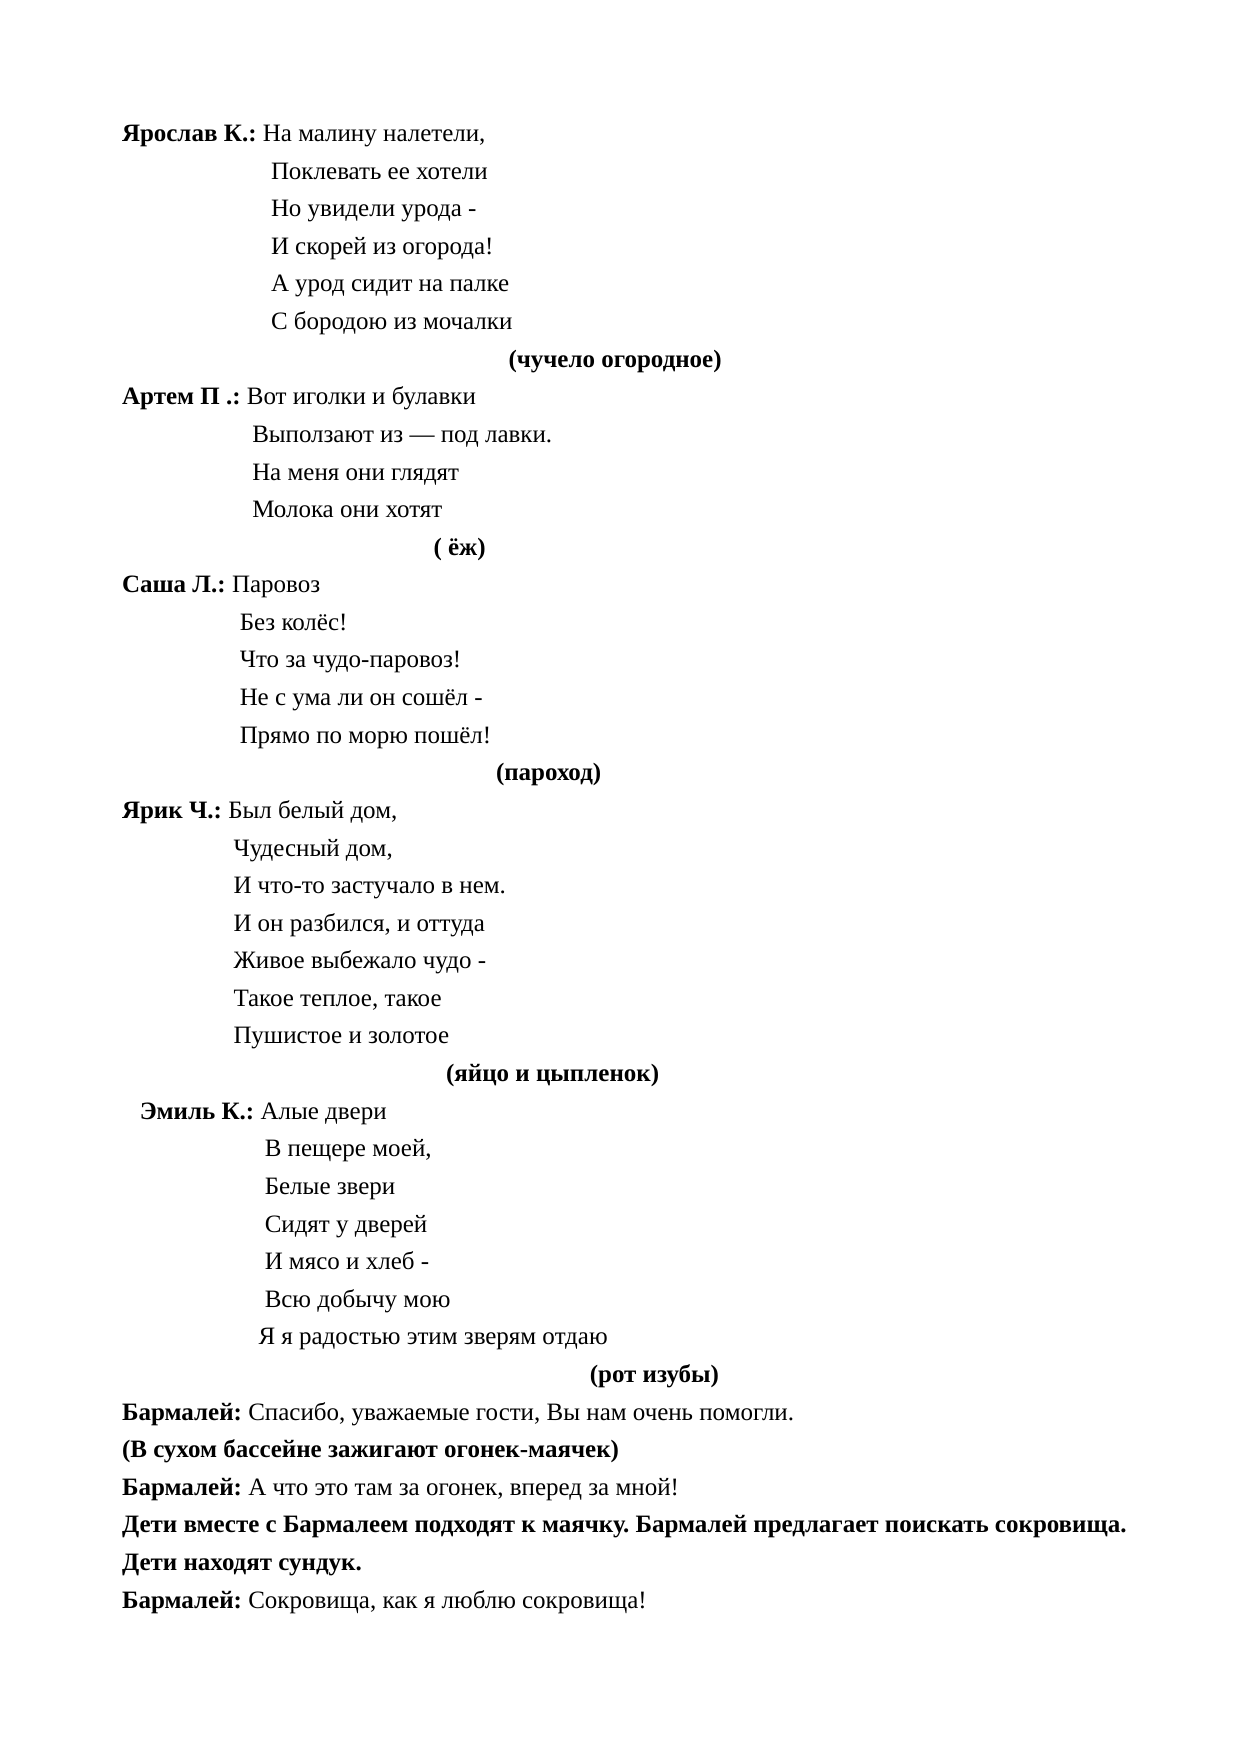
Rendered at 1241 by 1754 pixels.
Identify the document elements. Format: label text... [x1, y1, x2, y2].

text Такое теплое, такое [139, 983, 1146, 1012]
text Артем П .: Вот иголки и булавки [122, 381, 1146, 410]
text Дети находят сундук. [122, 1547, 1146, 1576]
text Живое выбежало чудо - [139, 945, 1146, 974]
text Всю добычу мою [139, 1284, 1146, 1313]
text И он разбился, и оттуда [139, 908, 1146, 937]
text Молока они хотят [139, 494, 1146, 523]
text Пушистое и золотое [139, 1021, 1146, 1049]
text Саша Л.: Паровоз [122, 569, 1146, 598]
text Без колёс! [139, 607, 1146, 636]
text С бородою из мочалки [139, 306, 1146, 335]
text Эмиль К.: Алые двери [139, 1096, 1146, 1124]
text Выползают из — под лавки. [139, 419, 1146, 448]
text (яйцо и цыпленок) [139, 1058, 1146, 1087]
text Дети вместе с Бармалеем подходят к маячку. Бармалей предлагает поискать сокровища. [122, 1509, 1146, 1538]
text А урод сидит на палке [139, 268, 1146, 297]
text (чучело огородное) [139, 344, 1146, 372]
text И мясо и хлеб - [139, 1246, 1146, 1275]
text (В сухом бассейне зажигают огонек-маячек) [122, 1434, 1146, 1463]
text Чудесный дом, [139, 833, 1146, 861]
text И что-то застучало в нем. [139, 870, 1146, 899]
text Я я радостью этим зверям отдаю [139, 1321, 1146, 1350]
text Поклевать ее хотели [139, 156, 1146, 184]
text В пещере моей, [139, 1133, 1146, 1162]
text На меня они глядят [139, 457, 1146, 485]
text ( ёж) [139, 532, 1146, 561]
text Не с ума ли он сошёл - [139, 682, 1146, 711]
text Бармалей: Спасибо, уважаемые гости, Вы нам очень помогли. [122, 1397, 1146, 1425]
text Но увидели урода - [139, 193, 1146, 222]
text Ярослав К.: На малину налетели, [122, 118, 1146, 147]
text Бармалей: Сокровища, как я люблю сокровища! [122, 1585, 1146, 1613]
text (рот изубы) [139, 1359, 1146, 1388]
text (пароход) [139, 757, 1146, 786]
text И скорей из огорода! [139, 231, 1146, 260]
text Белые звери [139, 1171, 1146, 1200]
text Ярик Ч.: Был белый дом, [122, 795, 1146, 824]
text Что за чудо-паровоз! [139, 644, 1146, 673]
text Бармалей: А что это там за огонек, вперед за мной! [122, 1472, 1146, 1501]
text Сидят у дверей [139, 1209, 1146, 1237]
text Прямо по морю пошёл! [139, 720, 1146, 748]
